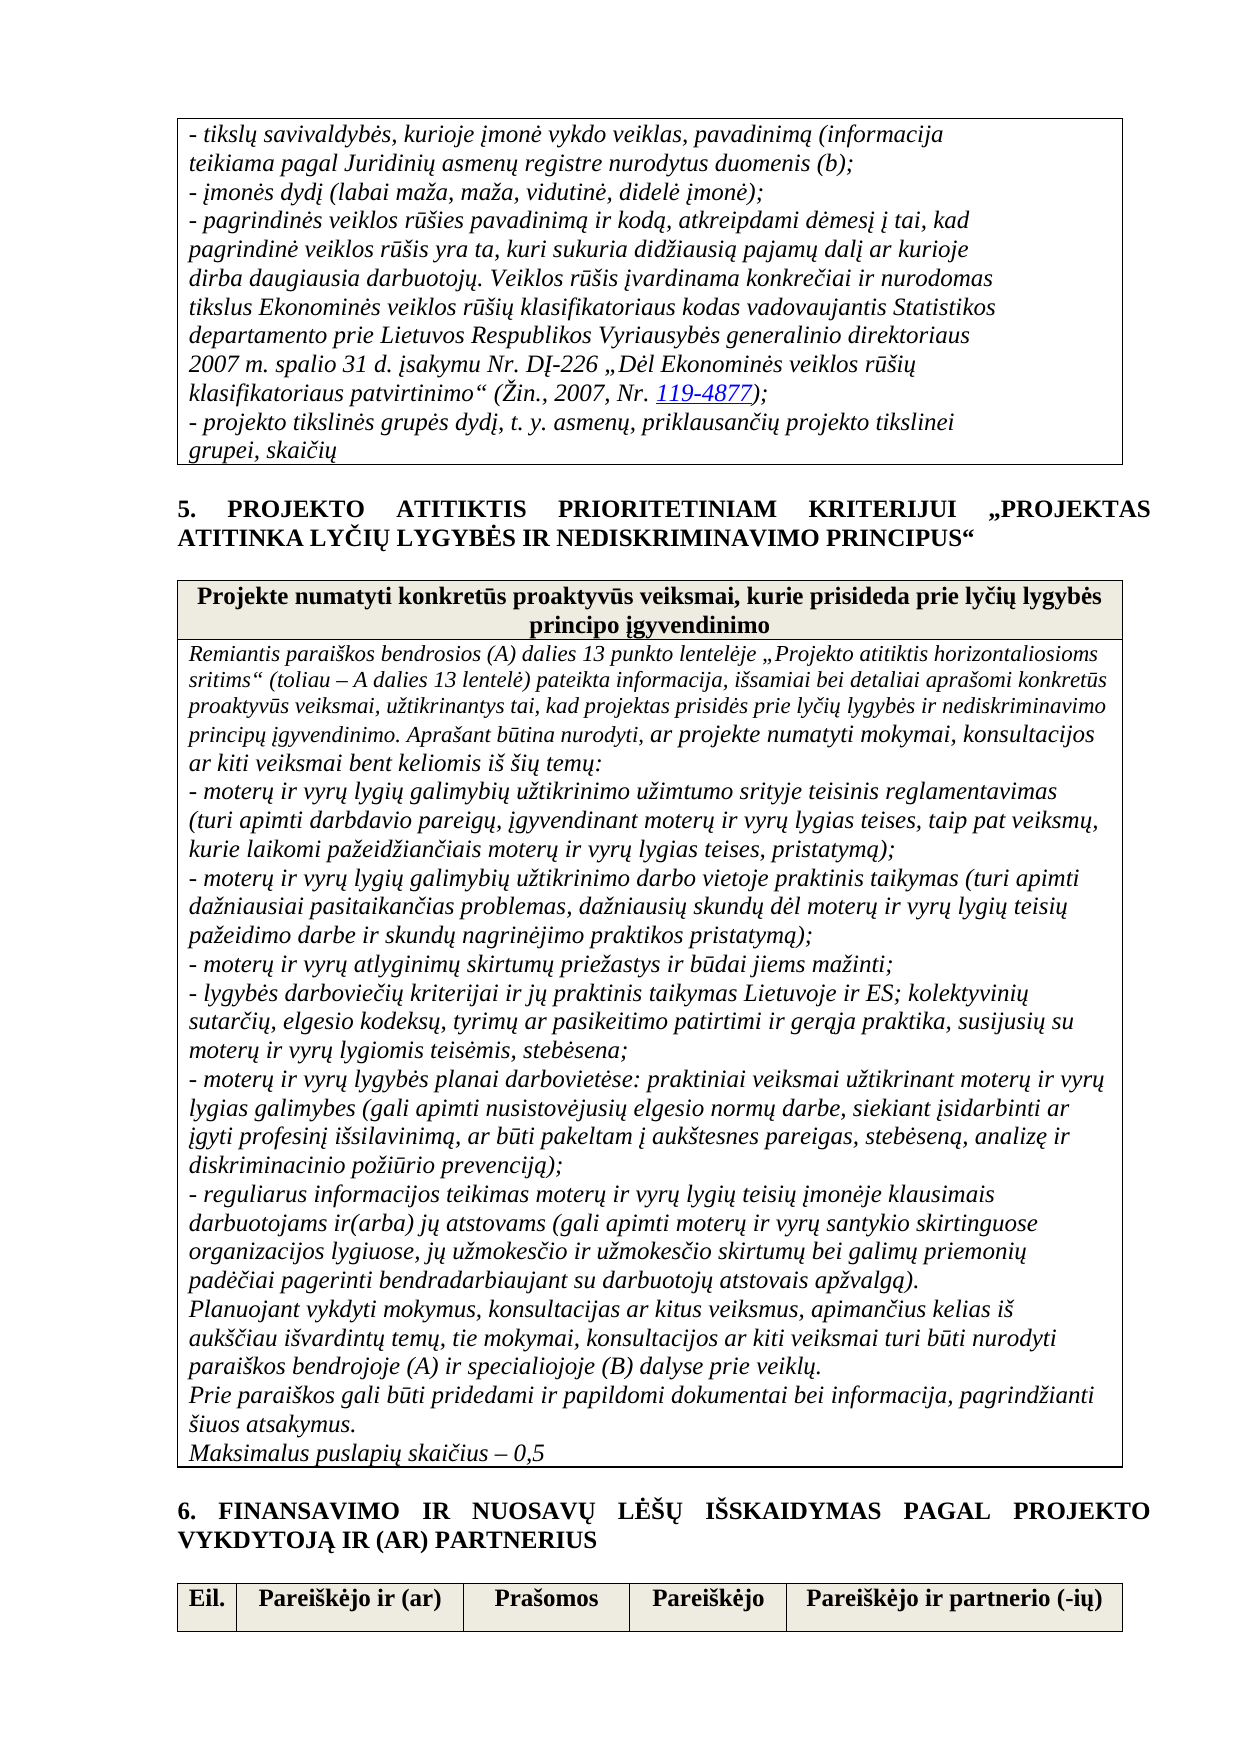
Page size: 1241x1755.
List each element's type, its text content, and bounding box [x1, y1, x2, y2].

table_header Pareiškėjo ir partnerio (-ių) [787, 1584, 1122, 1631]
table_cell [1086, 119, 1122, 464]
table_cell [1049, 119, 1086, 464]
table_header Eil. [178, 1584, 236, 1631]
table_header Prašomos [464, 1584, 629, 1631]
table_cell Remiantis paraiškos bendrosios (A) dalies 13 punkto lentelėje „Projekto atitiktis horizontaliosioms sritims“ (toliau – A dalies 13 lentelė) pateikta informacija, išsamiai bei detaliai aprašomi konkretūs proaktyvūs veiksmai, užtikrinantys tai, kad projektas prisidės prie lyčių lygybės ir nediskriminavimo principų įgyvendinimo. Aprašant būtina nurodyti, ar projekte numatyti mokymai, konsultacijos ar kiti veiksmai bent keliomis iš šių temų: - moterų ir vyrų lygių galimybių užtikrinimo užimtumo srityje teisinis reglamentavimas (turi apimti darbdavio pareigų, įgyvendinant moterų ir vyrų lygias teises, taip pat veiksmų, kurie laikomi pažeidžiančiais moterų ir vyrų lygias teises, pristatymą); - moterų ir vyrų lygių galimybių užtikrinimo darbo vietoje praktinis taikymas (turi apimti dažniausiai pasitaikančias problemas, dažniausių skundų dėl moterų ir vyrų lygių teisių pažeidimo darbe ir skundų nagrinėjimo praktikos pristatymą); - moterų ir vyrų atlyginimų skirtumų priežastys ir būdai jiems mažinti; - lygybės darboviečių kriterijai ir jų praktinis taikymas Lietuvoje ir ES; kolektyvinių sutarčių, elgesio kodeksų, tyrimų ar pasikeitimo patirtimi ir gerąja praktika, susijusių su moterų ir vyrų lygiomis teisėmis, stebėsena; - moterų ir vyrų lygybės planai darbovietėse: praktiniai veiksmai užtikrinant moterų ir vyrų lygias galimybes (gali apimti nusistovėjusių elgesio normų darbe, siekiant įsidarbinti ar įgyti profesinį išsilavinimą, ar būti pakeltam į aukštesnes pareigas, stebėseną, analizę ir diskriminacinio požiūrio prevenciją); - reguliarus informacijos teikimas moterų ir vyrų lygių teisių įmonėje klausimais darbuotojams ir(arba) jų atstovams (gali apimti moterų ir vyrų santykio skirtinguose organizacijos lygiuose, jų užmokesčio ir užmokesčio skirtumų bei galimų priemonių padėčiai pagerinti bendradarbiaujant su darbuotojų atstovais apžvalgą). Planuojant vykdyti mokymus, konsultacijas ar kitus veiksmus, apimančius kelias iš aukščiau išvardintų temų, tie mokymai, konsultacijos ar kiti veiksmai turi būti nurodyti paraiškos bendrojoje (A) ir specialiojoje (B) dalyse prie veiklų. Prie paraiškos gali būti pridedami ir papildomi dokumentai bei informacija, pagrindžianti šiuos atsakymus. Maksimalus puslapių skaičius – 0,5 [178, 640, 1122, 1466]
text 5. PROJEKTO ATITIKTIS PRIORITETINIAM KRITERIJUI „PROJEKTAS ATITINKA LYČIŲ LYGYBĖS IR NEDISKRIMINAVIMO PRINCIPUS“ [177, 494, 1152, 551]
table_header Pareiškėjo [630, 1584, 786, 1631]
table_cell - tikslų savivaldybės, kurioje įmonė vykdo veiklas, pavadinimą (informacija teikiama pagal Juridinių asmenų registre nurodytus duomenis (b); - įmonės dydį (labai maža, maža, vidutinė, didelė įmonė); - pagrindinės veiklos rūšies pavadinimą ir kodą, atkreipdami dėmesį į tai, kad pagrindinė veiklos rūšis yra ta, kuri sukuria didžiausią pajamų dalį ar kurioje dirba daugiausia darbuotojų. Veiklos rūšis įvardinama konkrečiai ir nurodomas tikslus Ekonominės veiklos rūšių klasifikatoriaus kodas vadovaujantis Statistikos departamento prie Lietuvos Respublikos Vyriausybės generalinio direktoriaus 2007 m. spalio 31 d. įsakymu Nr. DĮ-226 „Dėl Ekonominės veiklos rūšių klasifikatoriaus patvirtinimo“ (Žin., 2007, Nr. 119-4877); - projekto tikslinės grupės dydį, t. y. asmenų, priklausančių projekto tikslinei grupei, skaičių [178, 119, 1013, 464]
table_header Projekte numatyti konkretūs proaktyvūs veiksmai, kurie prisideda prie lyčių lygybės principo įgyvendinimo [178, 581, 1122, 639]
table_cell [1013, 119, 1049, 464]
table_header Pareiškėjo ir (ar) [237, 1584, 463, 1631]
text 6. FINANSAVIMO IR NUOSAVŲ LĖŠŲ IŠSKAIDYMAS PAGAL PROJEKTO VYKDYTOJĄ IR (AR) PARTNERIUS [177, 1496, 1152, 1554]
